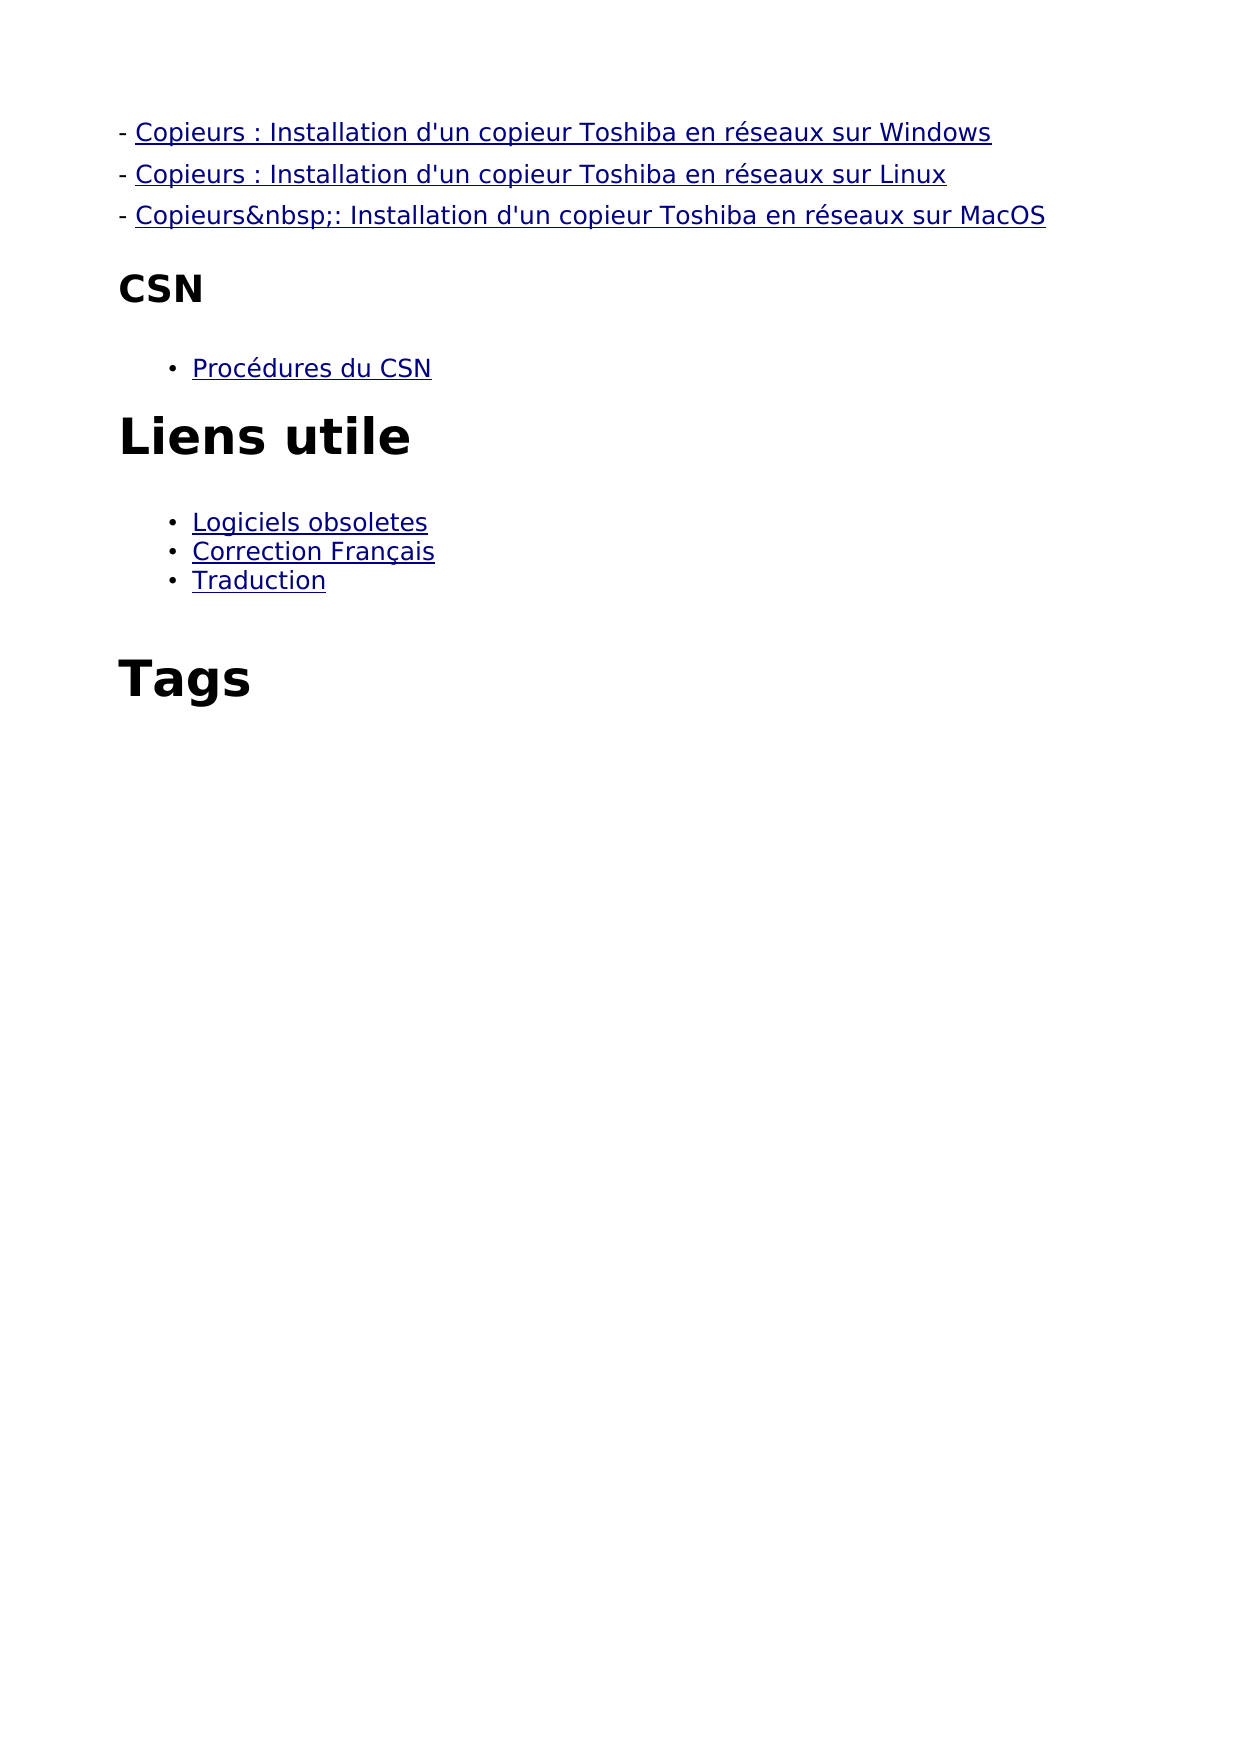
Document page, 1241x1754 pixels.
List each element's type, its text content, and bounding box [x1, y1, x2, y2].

text - Copieurs : Installation d'un copieur Toshiba en réseaux sur Linux [118, 160, 1122, 189]
list Correction Français [177, 537, 1122, 566]
list Logiciels obsoletes [177, 508, 1122, 537]
text - Copieurs&nbsp;: Installation d'un copieur Toshiba en réseaux sur MacOS [118, 201, 1122, 231]
text - Copieurs : Installation d'un copieur Toshiba en réseaux sur Windows [118, 118, 1122, 147]
subtitle Tags [118, 650, 1122, 708]
list Procédures du CSN [177, 354, 1122, 383]
list Traduction [177, 566, 1122, 596]
subtitle Liens utile [118, 408, 1122, 466]
subtitle CSN [118, 268, 1122, 312]
